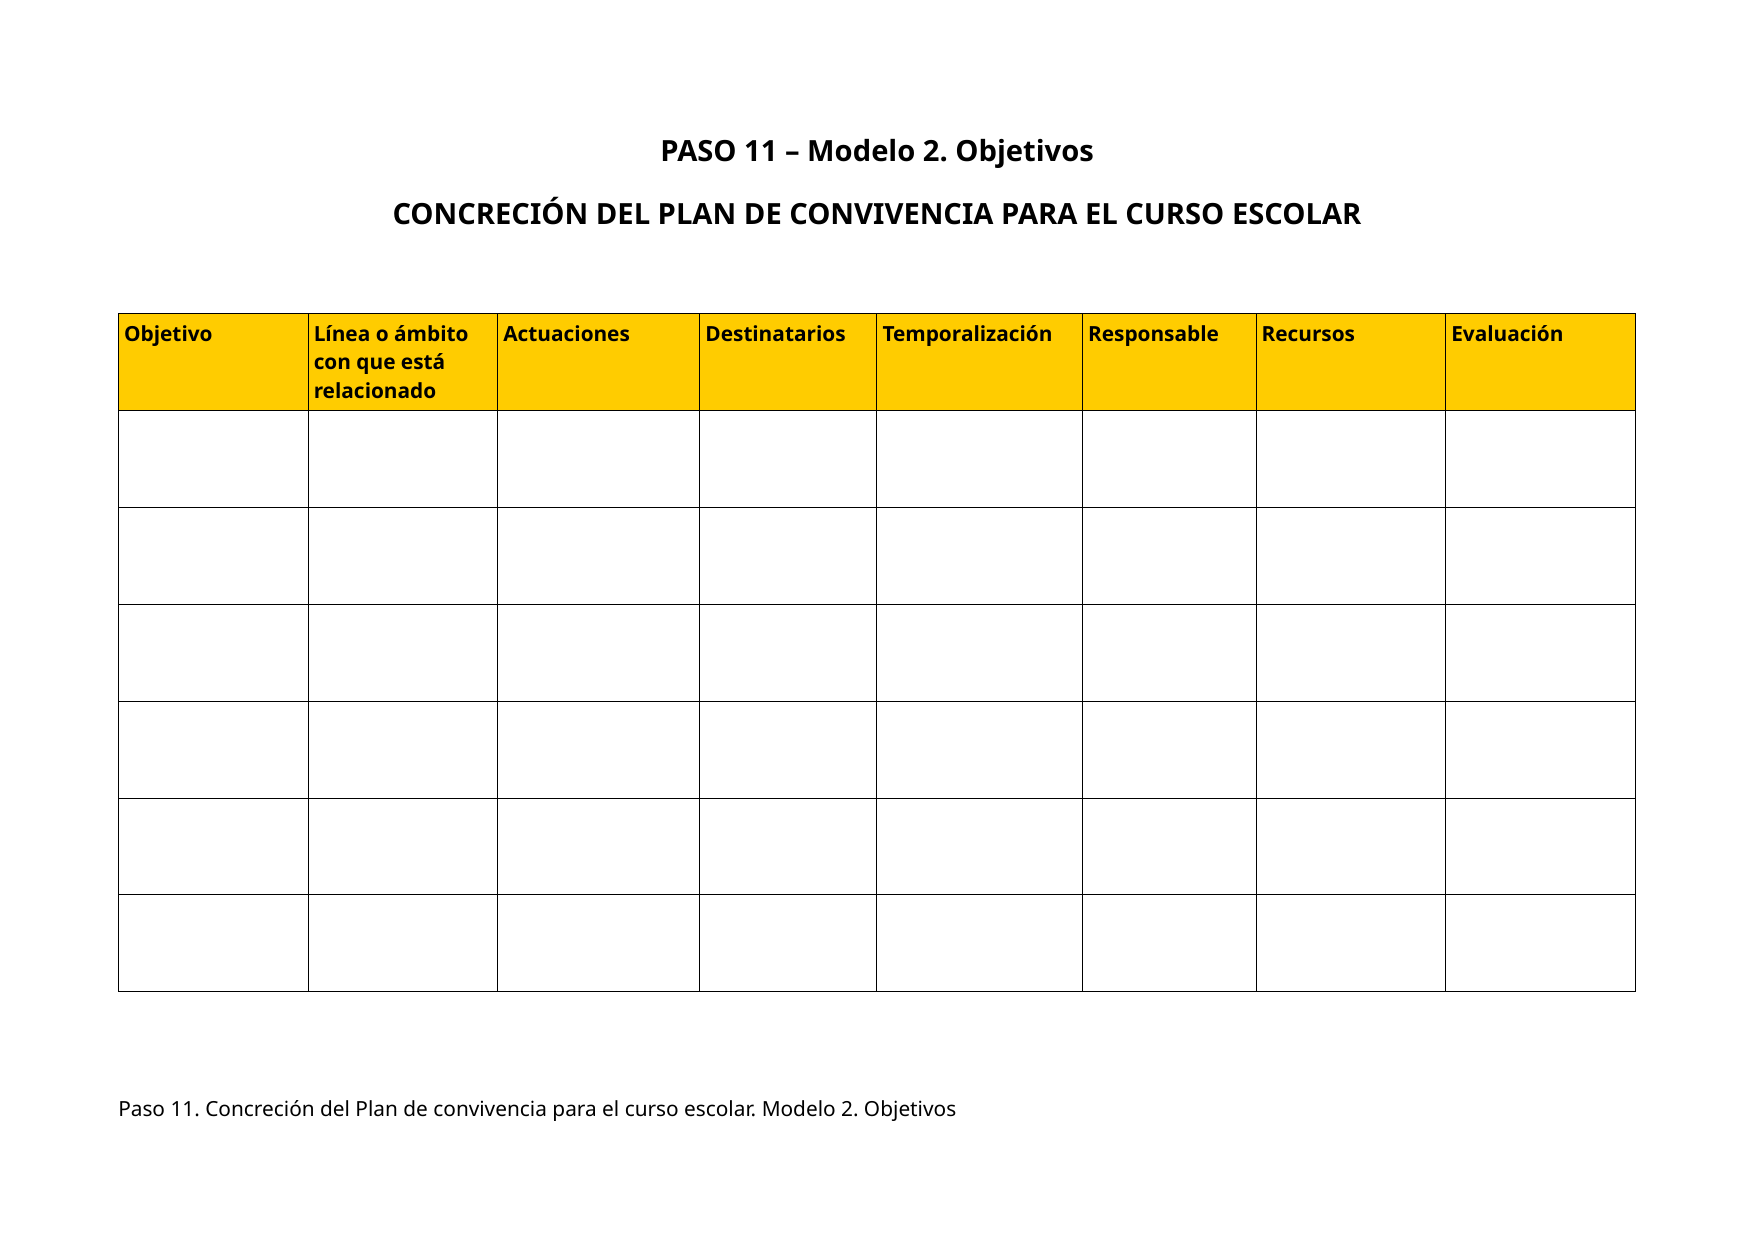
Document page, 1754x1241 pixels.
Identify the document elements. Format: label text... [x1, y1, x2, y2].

table_cell [119, 411, 308, 507]
table_cell [700, 895, 876, 991]
table_cell [309, 702, 497, 797]
table_cell [1257, 605, 1445, 701]
table_cell [1083, 799, 1256, 894]
table_cell [1257, 702, 1445, 797]
table_header Evaluación [1446, 314, 1635, 410]
table_cell [1257, 799, 1445, 894]
table_cell [119, 702, 308, 797]
table_cell [119, 895, 308, 991]
table_cell [309, 605, 497, 701]
table_cell [1446, 895, 1635, 991]
table_header Actuaciones [498, 314, 699, 410]
table_cell [309, 895, 497, 991]
table_cell [1257, 895, 1445, 991]
table_cell [1083, 411, 1256, 507]
table_header Objetivo [119, 314, 308, 410]
table_cell [1083, 702, 1256, 797]
table_cell [1257, 411, 1445, 507]
table_header Temporalización [877, 314, 1082, 410]
table_cell [1446, 702, 1635, 797]
table_cell [877, 411, 1082, 507]
table_cell [1446, 411, 1635, 507]
table_header Línea o ámbito con que está relacionado [309, 314, 497, 410]
table_cell [1257, 508, 1445, 604]
table_cell [498, 411, 699, 507]
table_cell [700, 702, 876, 797]
table_cell [119, 508, 308, 604]
table_cell [700, 411, 876, 507]
table_cell [877, 508, 1082, 604]
table_cell [877, 799, 1082, 894]
table_cell [498, 508, 699, 604]
table_cell [498, 702, 699, 797]
table_cell [1446, 799, 1635, 894]
table_cell [1446, 605, 1635, 701]
table_cell [119, 605, 308, 701]
table_cell [309, 508, 497, 604]
table_cell [877, 895, 1082, 991]
table_cell [498, 605, 699, 701]
table_cell [700, 508, 876, 604]
table_cell [498, 895, 699, 991]
table_cell [877, 702, 1082, 797]
table_cell [700, 799, 876, 894]
table_header Recursos [1257, 314, 1445, 410]
table_cell [309, 799, 497, 894]
table_cell [1446, 508, 1635, 604]
table_cell [700, 605, 876, 701]
text CONCRECIÓN DEL PLAN DE CONVIVENCIA PARA EL CURSO ESCOLAR [118, 193, 1636, 233]
table_cell [119, 799, 308, 894]
table_cell [1083, 508, 1256, 604]
table_header Destinatarios [700, 314, 876, 410]
table_cell [1083, 895, 1256, 991]
table_cell [498, 799, 699, 894]
table_header Responsable [1083, 314, 1256, 410]
table_cell [877, 605, 1082, 701]
table_cell [309, 411, 497, 507]
text PASO 11 – Modelo 2. Objetivos [118, 130, 1636, 170]
table_cell [1083, 605, 1256, 701]
